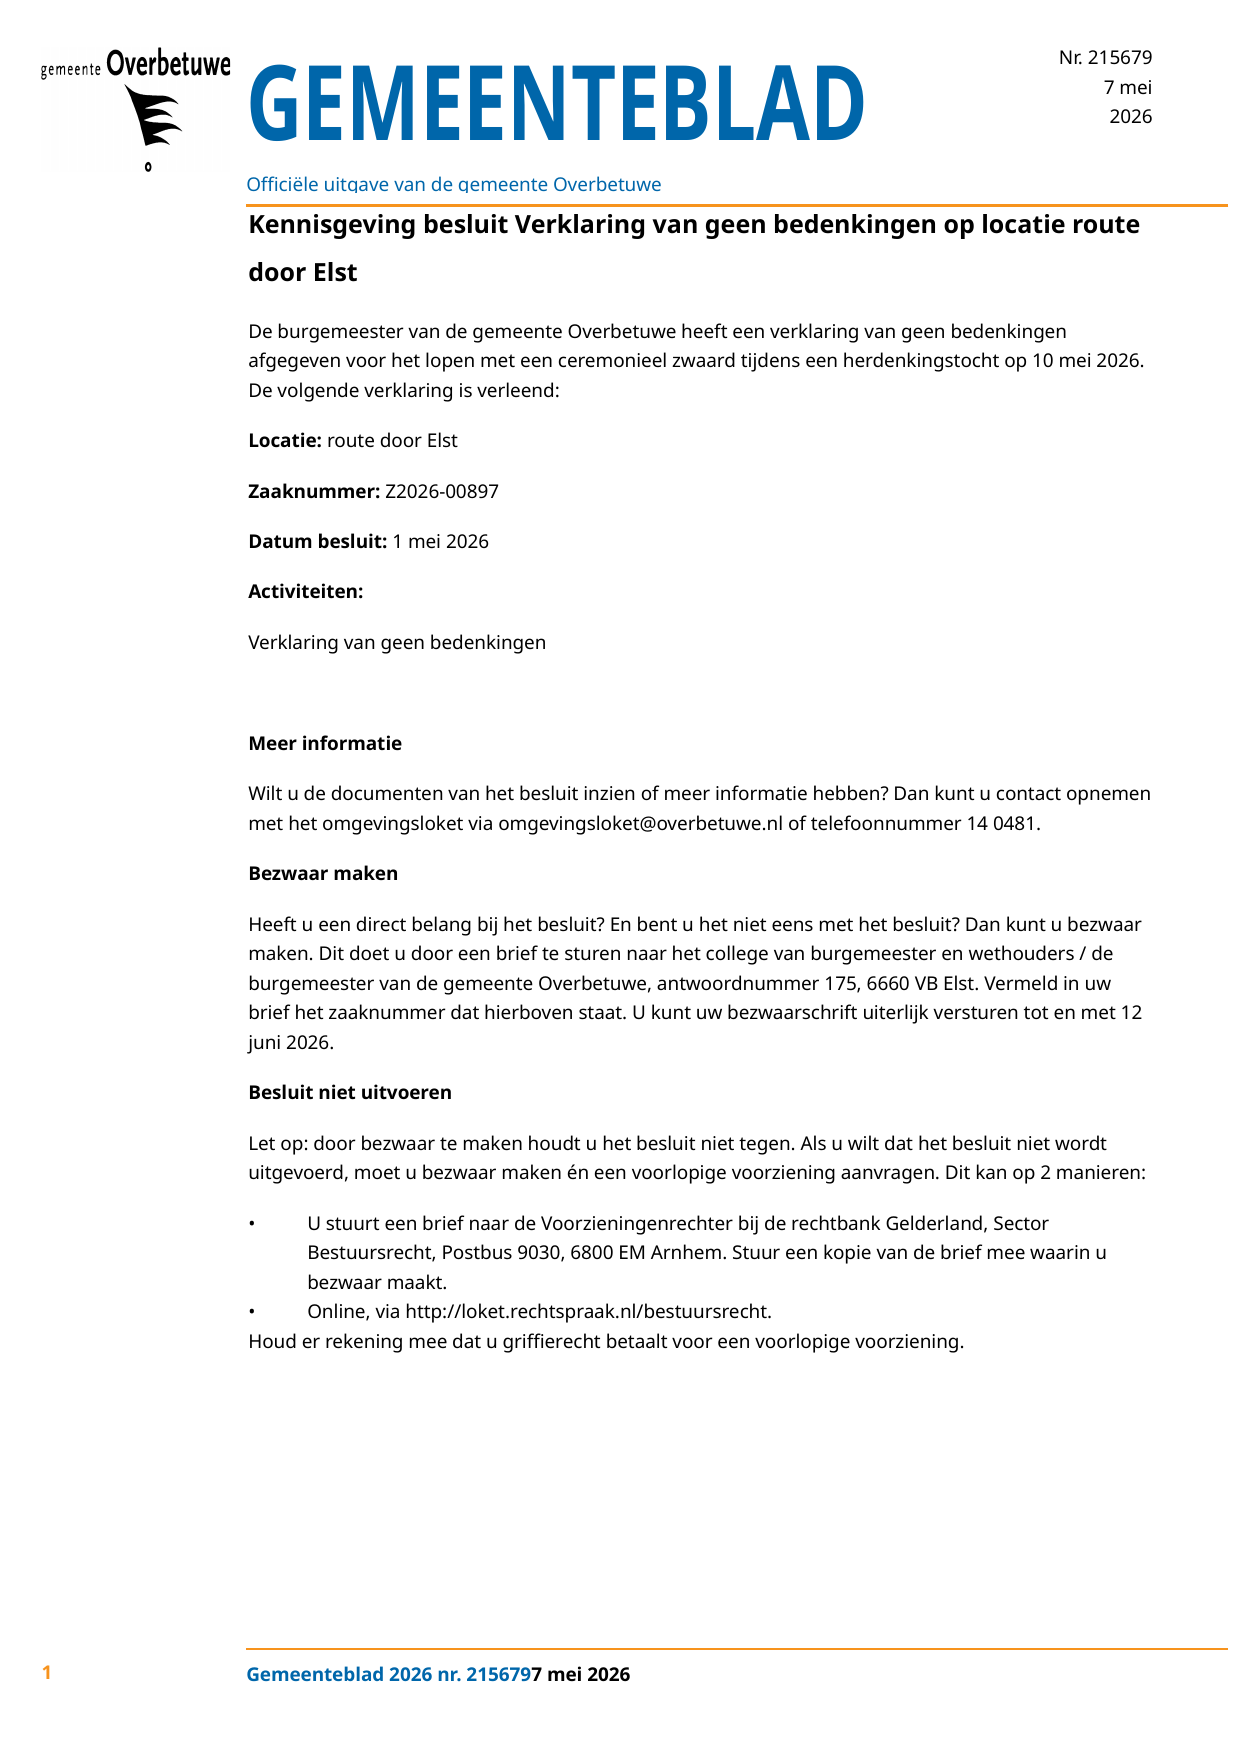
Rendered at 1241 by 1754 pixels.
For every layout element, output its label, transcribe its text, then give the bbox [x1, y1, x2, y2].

text Kennisgeving besluit Verklaring van geen bedenkingen op locatie route door Elst [248, 207, 1152, 288]
text Wilt u de documenten van het besluit inzien of meer informatie hebben? Dan kunt u contact opnemen met het omgevingsloket via omgevingsloket@overbetuwe.nl of telefoonnummer 14 0481. [248, 780, 1152, 836]
text De burgemeester van de gemeente Overbetuwe heeft een verklaring van geen bedenkingen afgegeven voor het lopen met een ceremonieel zwaard tijdens een herdenkingstocht op 10 mei 2026. De volgende verklaring is verleend: [248, 318, 1152, 403]
text Heeft u een direct belang bij het besluit? En bent u het niet eens met het besluit? Dan kunt u bezwaar maken. Dit doet u door een brief te sturen naar het college van burgemeester en wethouders / de burgemeester van de gemeente Overbetuwe, antwoordnummer 175, 6660 VB Elst. Vermeld in uw brief het zaaknummer dat hierboven staat. U kunt uw bezwaarschrift uiterlijk versturen tot en met 12 juni 2026. [248, 911, 1152, 1055]
picture [41, 47, 231, 172]
text Meer informatie [248, 730, 1152, 756]
text Besluit niet uitvoeren [248, 1079, 1152, 1105]
text Houd er rekening mee dat u griffierecht betaalt voor een voorlopige voorziening. [248, 1328, 1152, 1354]
text Zaaknummer: Z2026-00897 [248, 478, 1152, 504]
text Datum besluit: 1 mei 2026 [248, 528, 1152, 554]
list Online, via http://loket.rechtspraak.nl/bestuursrecht. [248, 1299, 1152, 1324]
text Bezwaar maken [248, 860, 1152, 886]
text Locatie: route door Elst [248, 427, 1152, 453]
list U stuurt een brief naar de Voorzieningenrechter bij de rechtbank Gelderland, Sector Bestuursrecht, Postbus 9030, 6800 EM Arnhem. Stuur een kopie van de brief mee waarin u bezwaar maakt. [248, 1210, 1152, 1295]
text Let op: door bezwaar te maken houdt u het besluit niet tegen. Als u wilt dat het besluit niet wordt uitgevoerd, moet u bezwaar maken én een voorlopige voorziening aanvragen. Dit kan op 2 manieren: [248, 1130, 1152, 1185]
text Activiteiten: [248, 579, 1152, 604]
text Verklaring van geen bedenkingen [248, 629, 1152, 655]
